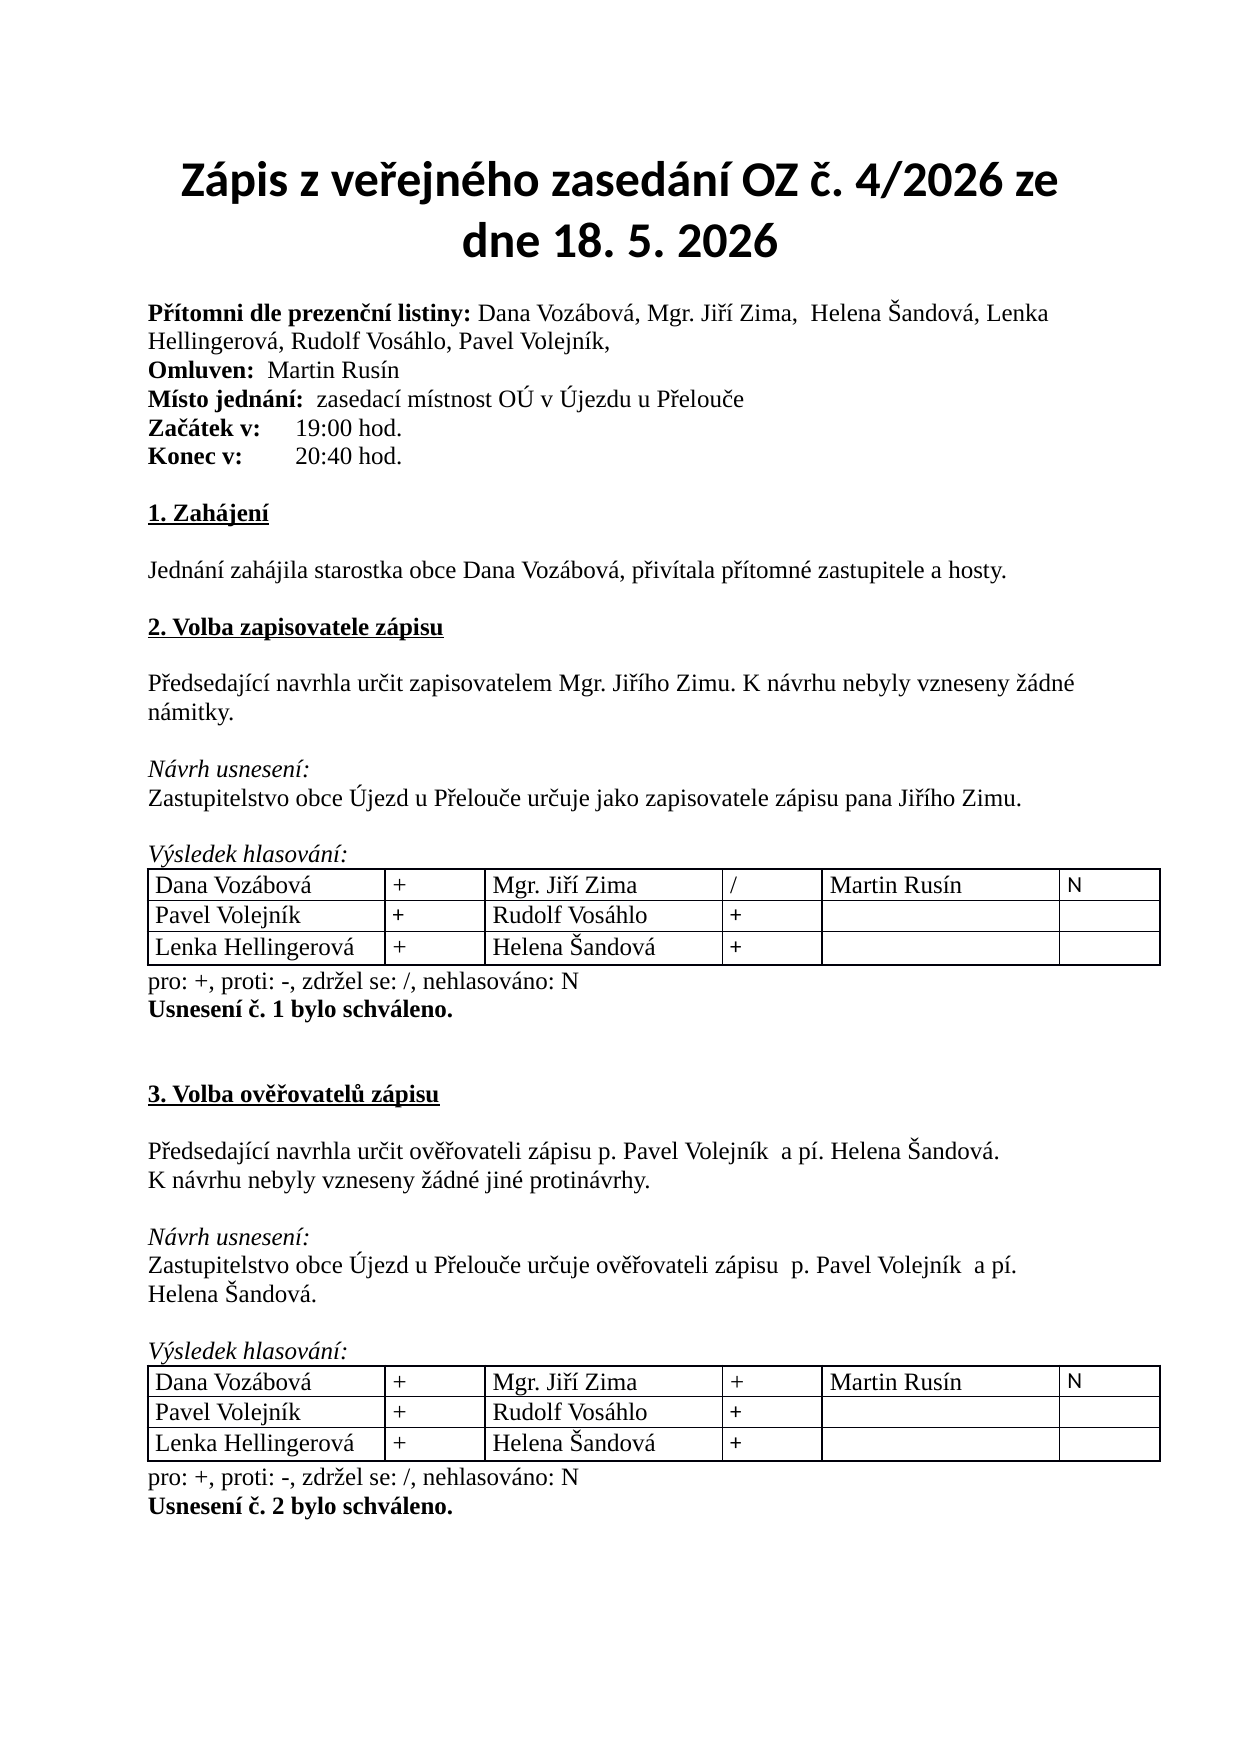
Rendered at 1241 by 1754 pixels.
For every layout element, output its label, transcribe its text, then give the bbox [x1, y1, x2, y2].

text Místo jednání: zasedací místnost OÚ v Újezdu u Přelouče [148, 384, 1093, 413]
table_cell + [723, 901, 821, 931]
table_header Mgr. Jiří Zima [486, 870, 722, 899]
table_cell + [723, 932, 821, 964]
text 1. Zahájení [148, 498, 1093, 527]
table_cell + [723, 1428, 821, 1460]
table_cell + [386, 932, 484, 964]
table_header Martin Rusín [823, 1367, 1059, 1396]
text Zastupitelstvo obce Újezd u Přelouče určuje ověřovateli zápisu p. Pavel Volejník a pí. Helena Šandová. [148, 1250, 1093, 1308]
table_header + [386, 1367, 484, 1396]
text 3. Volba ověřovatelů zápisu [148, 1079, 1093, 1108]
text pro: +, proti: -, zdržel se: /, nehlasováno: N [148, 966, 1093, 994]
table_header N [1060, 870, 1159, 899]
text Výsledek hlasování: [148, 1336, 1093, 1364]
table_cell [1060, 932, 1159, 964]
table_cell [823, 1428, 1059, 1460]
table_cell Rudolf Vosáhlo [486, 1397, 722, 1427]
table_cell Lenka Hellingerová [149, 932, 384, 964]
text Konec v: 20:40 hod. [148, 441, 1093, 470]
table_header Dana Vozábová [149, 1367, 384, 1396]
text 2. Volba zapisovatele zápisu [148, 612, 1093, 641]
table_header / [723, 870, 821, 899]
table_cell [1060, 1428, 1159, 1460]
table_header Martin Rusín [823, 870, 1059, 899]
table_header Mgr. Jiří Zima [486, 1367, 722, 1396]
text Usnesení č. 2 bylo schváleno. [148, 1491, 1093, 1519]
table_cell Helena Šandová [486, 1428, 722, 1460]
table_header Dana Vozábová [149, 870, 384, 899]
table_header + [386, 870, 484, 899]
table_cell + [386, 901, 484, 931]
table_cell + [386, 1397, 484, 1427]
table_cell Rudolf Vosáhlo [486, 901, 722, 931]
text Návrh usnesení: [148, 754, 1093, 783]
text Předsedající navrhla určit ověřovateli zápisu p. Pavel Volejník a pí. Helena Šandová. [148, 1136, 1093, 1165]
text Omluven: Martin Rusín [148, 355, 1093, 384]
text Přítomni dle prezenční listiny: Dana Vozábová, Mgr. Jiří Zima, Helena Šandová, Lenka Hellingerová, Rudolf Vosáhlo, Pavel Volejník, [148, 298, 1093, 355]
text K návrhu nebyly vzneseny žádné jiné protinávrhy. [148, 1165, 1093, 1193]
table_cell [823, 1397, 1059, 1427]
table_cell [1060, 1397, 1159, 1427]
text Jednání zahájila starostka obce Dana Vozábová, přivítala přítomné zastupitele a hosty. [148, 555, 1093, 584]
text Usnesení č. 1 bylo schváleno. [148, 994, 1093, 1023]
table_cell + [723, 1397, 821, 1427]
text Začátek v: 19:00 hod. [148, 413, 1093, 441]
table_cell + [386, 1428, 484, 1460]
text pro: +, proti: -, zdržel se: /, nehlasováno: N [148, 1462, 1093, 1491]
text Zápis z veřejného zasedání OZ č. 4/2026 ze dne 18. 5. 2026 [148, 148, 1093, 270]
text Výsledek hlasování: [148, 839, 1093, 868]
table_header N [1060, 1367, 1159, 1396]
table_cell Pavel Volejník [149, 1397, 384, 1427]
table_cell [823, 901, 1059, 931]
text Návrh usnesení: [148, 1222, 1093, 1250]
table_cell [1060, 901, 1159, 931]
table_cell Helena Šandová [486, 932, 722, 964]
table_header + [723, 1367, 821, 1396]
text Předsedající navrhla určit zapisovatelem Mgr. Jiřího Zimu. K návrhu nebyly vzneseny žádné námitky. [148, 668, 1093, 726]
text Zastupitelstvo obce Újezd u Přelouče určuje jako zapisovatele zápisu pana Jiřího Zimu. [148, 783, 1093, 812]
table_cell [823, 932, 1059, 964]
table_cell Lenka Hellingerová [149, 1428, 384, 1460]
table_cell Pavel Volejník [149, 901, 384, 931]
